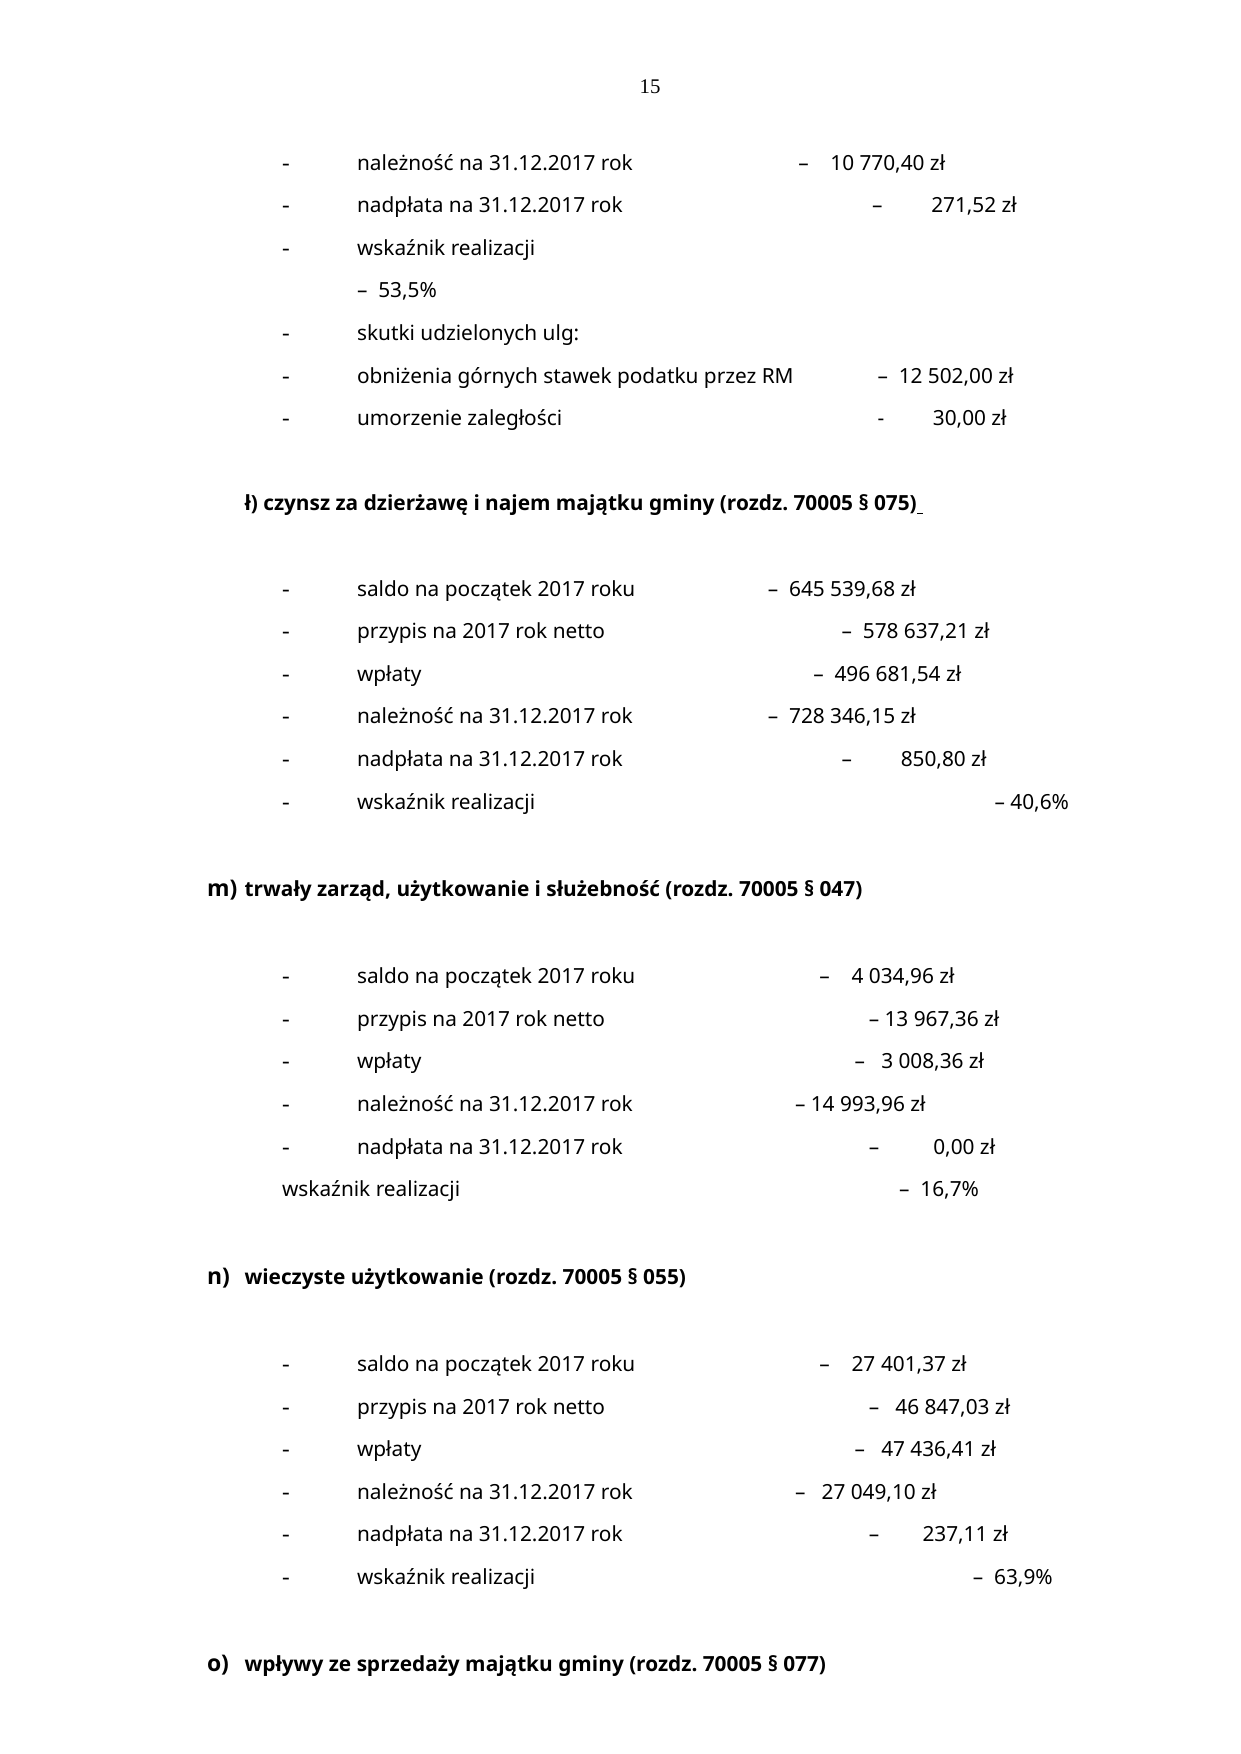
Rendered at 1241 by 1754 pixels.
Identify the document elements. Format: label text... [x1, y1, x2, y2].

list należność na 31.12.2017 rok – 728 346,15 zł [282, 702, 1092, 730]
list przypis na 2017 rok netto – 13 967,36 zł [282, 1004, 1092, 1032]
list należność na 31.12.2017 rok – 14 993,96 zł [282, 1089, 1092, 1118]
text wskaźnik realizacji – 16,7% [282, 1174, 1092, 1203]
list nadpłata na 31.12.2017 rok – 0,00 zł [282, 1132, 1092, 1160]
list wskaźnik realizacji – 63,9% [282, 1562, 1092, 1591]
list obniżenia górnych stawek podatku przez RM – 12 502,00 zł [282, 361, 1092, 389]
list przypis na 2017 rok netto – 578 637,21 zł [282, 616, 1092, 645]
list umorzenie zaległości - 30,00 zł [282, 403, 1092, 432]
list trwały zarząd, użytkowanie i służebność (rozdz. 70005 § 047) [207, 872, 1092, 903]
text ł) czynsz za dzierżawę i najem majątku gminy (rozdz. 70005 § 075) [244, 488, 1092, 517]
list nadpłata na 31.12.2017 rok – 237,11 zł [282, 1519, 1092, 1548]
list wpłaty – 496 681,54 zł [282, 659, 1092, 687]
list skutki udzielonych ulg: [282, 318, 1092, 347]
list wpłaty – 47 436,41 zł [282, 1434, 1092, 1463]
list należność na 31.12.2017 rok – 27 049,10 zł [282, 1477, 1092, 1505]
list saldo na początek 2017 roku – 4 034,96 zł [282, 961, 1092, 990]
list wpłaty – 3 008,36 zł [282, 1047, 1092, 1075]
list saldo na początek 2017 roku – 27 401,37 zł [282, 1349, 1092, 1378]
list nadpłata na 31.12.2017 rok – 850,80 zł [282, 744, 1092, 773]
list wskaźnik realizacji – 53,5% [282, 233, 1092, 304]
list należność na 31.12.2017 rok – 10 770,40 zł [282, 148, 1092, 176]
list wpływy ze sprzedaży majątku gminy (rozdz. 70005 § 077) [207, 1647, 1092, 1679]
list wskaźnik realizacji – 40,6% [282, 787, 1092, 815]
list saldo na początek 2017 roku – 645 539,68 zł [282, 574, 1092, 602]
list przypis na 2017 rok netto – 46 847,03 zł [282, 1392, 1092, 1420]
list nadpłata na 31.12.2017 rok – 271,52 zł [282, 190, 1092, 219]
list wieczyste użytkowanie (rozdz. 70005 § 055) [207, 1260, 1092, 1291]
